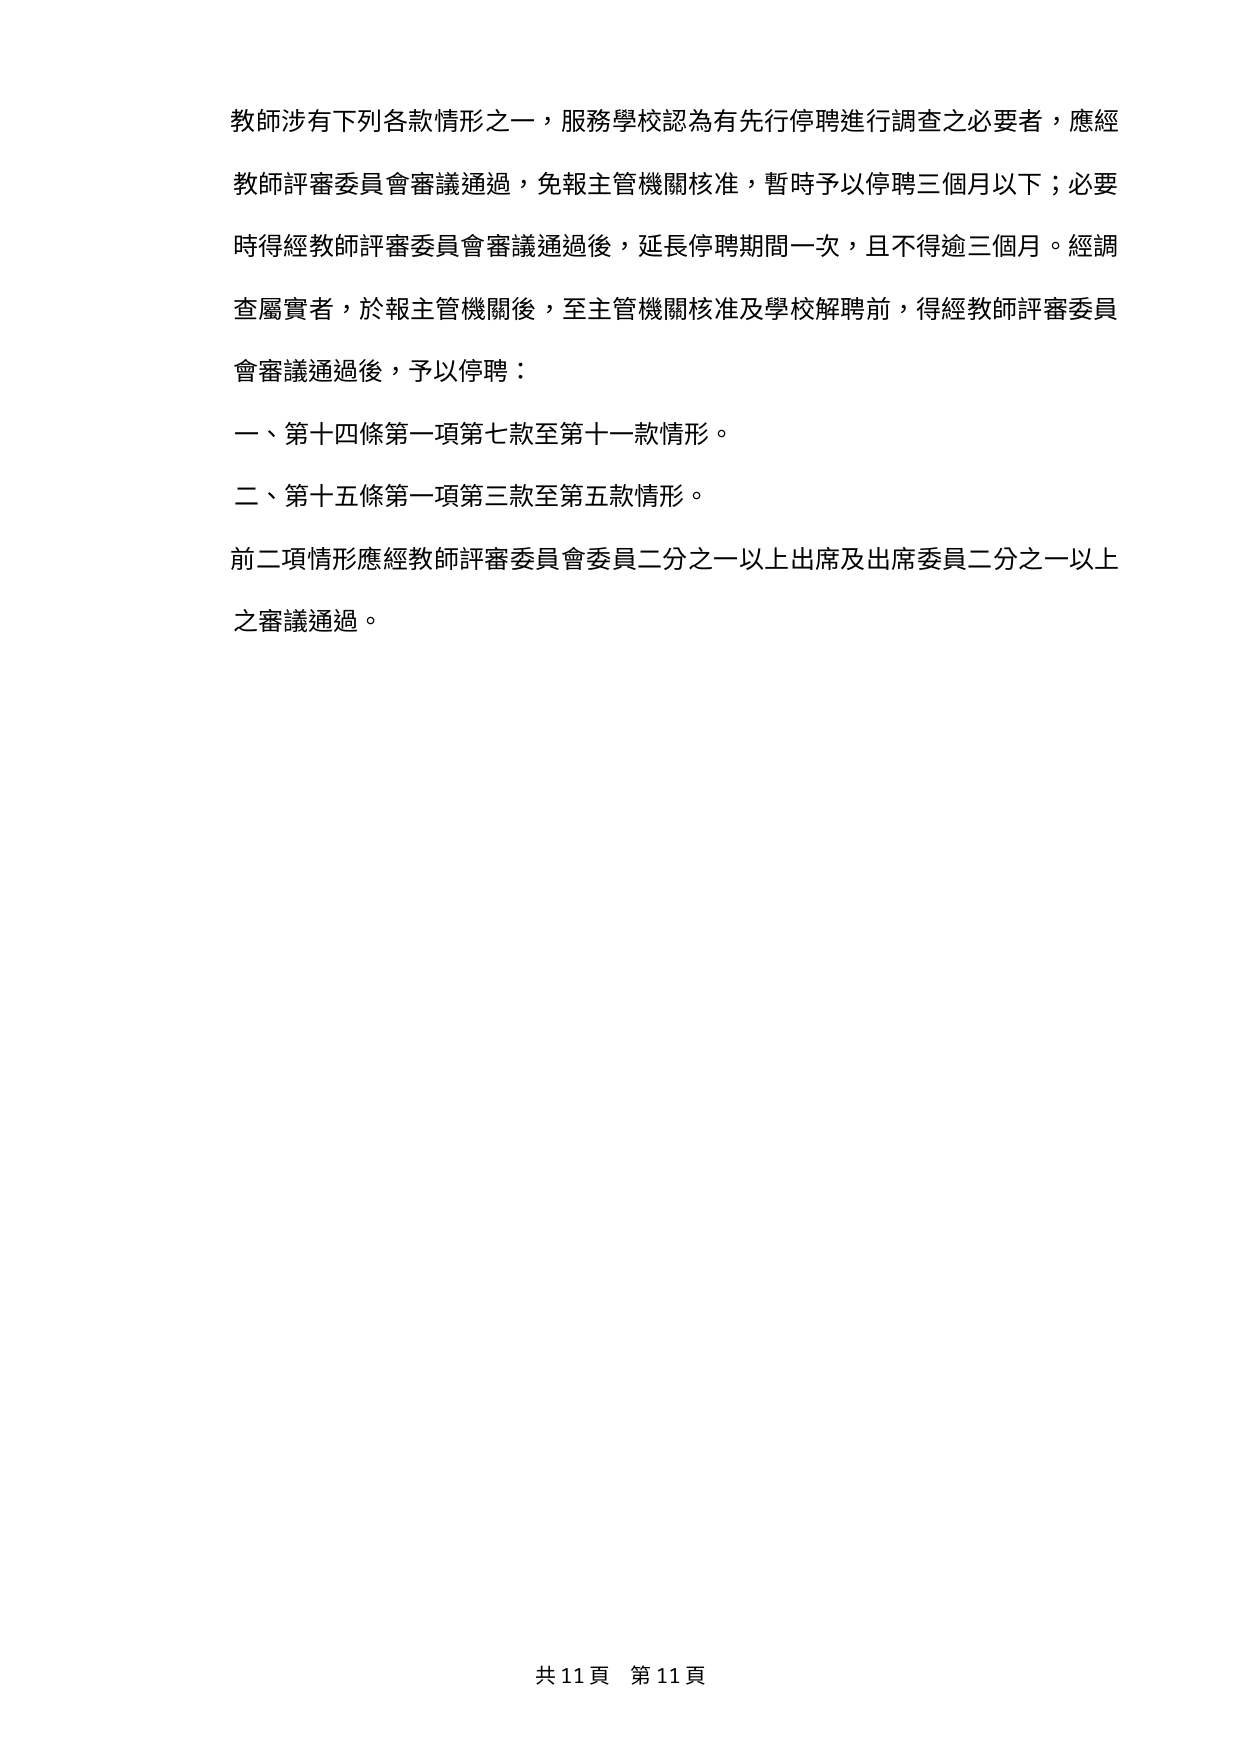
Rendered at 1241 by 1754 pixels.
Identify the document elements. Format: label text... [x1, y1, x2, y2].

text 一、第十四條第一項第七款至第十一款情形。 [118, 391, 1122, 453]
text 前二項情形應經教師評審委員會委員二分之一以上出席及出席委員二分之一以上之審議通過。 [231, 516, 1122, 641]
text 教師涉有下列各款情形之一，服務學校認為有先行停聘進行調查之必要者，應經教師評審委員會審議通過，免報主管機關核准，暫時予以停聘三個月以下；必要時得經教師評審委員會審議通過後，延長停聘期間一次，且不得逾三個月。經調查屬實者，於報主管機關後，至主管機關核准及學校解聘前，得經教師評審委員會審議通過後，予以停聘： [231, 78, 1122, 391]
text 二、第十五條第一項第三款至第五款情形。 [118, 453, 1122, 516]
